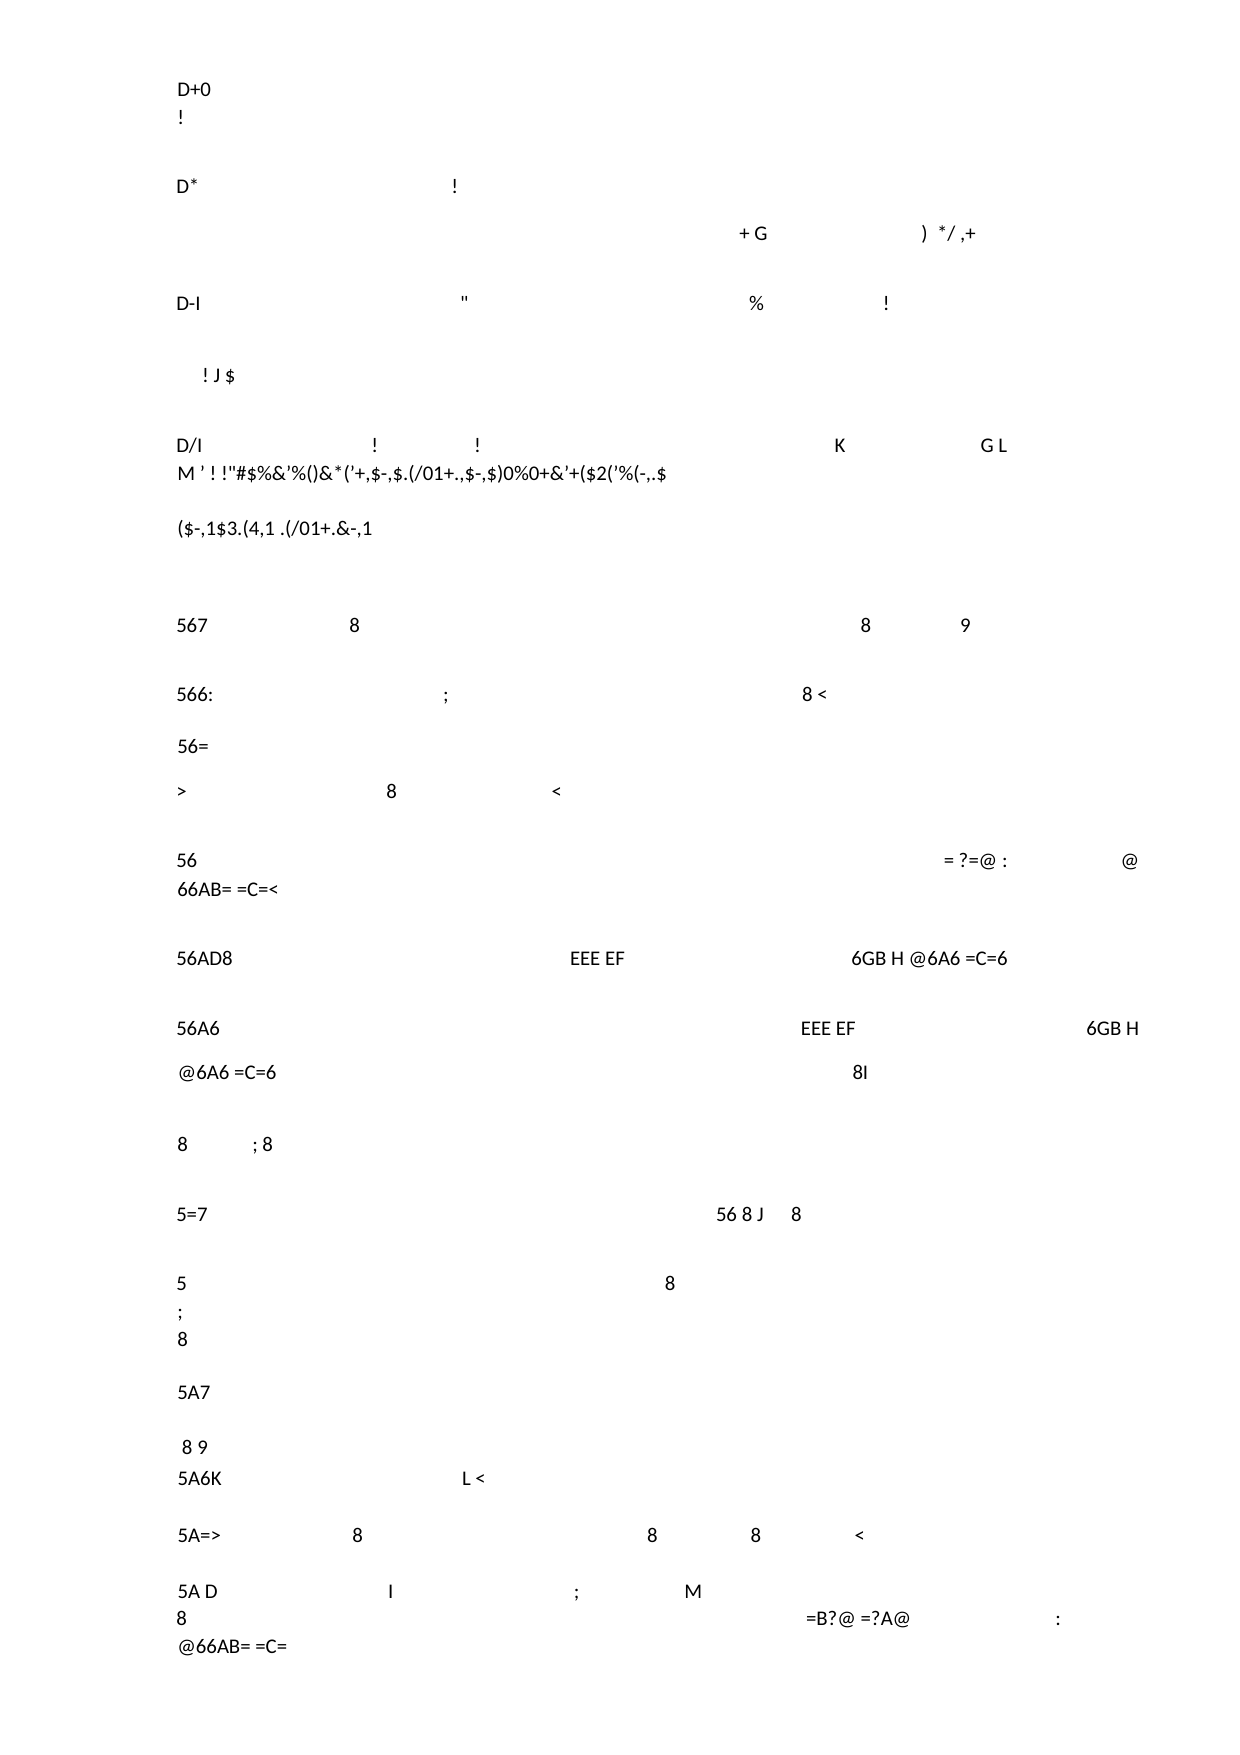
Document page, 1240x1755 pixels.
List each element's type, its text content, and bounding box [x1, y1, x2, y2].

table_header [647, 1466, 684, 1509]
text + G ) */ ,+ [177, 218, 1139, 246]
text 567 8 8 9 [176, 612, 1139, 637]
text ! [177, 104, 1139, 130]
table_cell 8 [352, 1509, 462, 1562]
text D-I " % ! [176, 291, 1139, 316]
text M ’ ! !"#$%&’%()&*(’+,$-,$.(/01+.,$-,$)0%0+&’+($2(’%(-,.$($-,1$3.(4,1 .(/01+.&-,1 [177, 460, 693, 540]
text 5 8 [176, 1270, 1139, 1296]
text > 8 < [176, 778, 1139, 804]
text 66AB= =C=< [177, 876, 1139, 901]
table_cell [462, 1509, 647, 1562]
text 8 ; 8 [177, 1131, 1139, 1157]
text 5=7 56 8 J 8 [176, 1201, 1139, 1226]
table_cell M [684, 1562, 1130, 1606]
text 56A6 EEE EF 6GB H [176, 1015, 1139, 1040]
table_cell I [352, 1562, 462, 1606]
text D* ! [176, 174, 1139, 199]
text ; [177, 1298, 1139, 1324]
text 566: ; 8 < [176, 681, 1139, 707]
table_header L < [462, 1466, 647, 1509]
table_header 5A6K [178, 1466, 352, 1509]
table_header [684, 1466, 1130, 1509]
table_cell 5A=> [178, 1509, 352, 1562]
text 8 [177, 1327, 1139, 1352]
table_cell [647, 1562, 684, 1606]
text 56 = ?=@ : @ [176, 848, 1139, 873]
text 8 =B?@ =?A@ : [176, 1606, 1139, 1631]
text @66AB= =C= [177, 1634, 1139, 1659]
table_cell ; [462, 1562, 647, 1606]
text 5A7 [177, 1379, 1139, 1404]
text 8 9 [177, 1434, 1139, 1459]
table_header [352, 1466, 462, 1509]
table_cell 8 < [684, 1509, 1130, 1562]
text @6A6 =C=6 8I [177, 1059, 1139, 1085]
table_cell 5A D [178, 1562, 352, 1606]
text D+0 [177, 76, 1139, 101]
table_cell 8 [647, 1509, 684, 1562]
text 56AD8 EEE EF 6GB H @6A6 =C=6 [176, 945, 1139, 971]
text D/I ! ! K G L [176, 432, 1139, 457]
text ! J $ [202, 362, 1139, 388]
text 56= [177, 734, 1139, 759]
